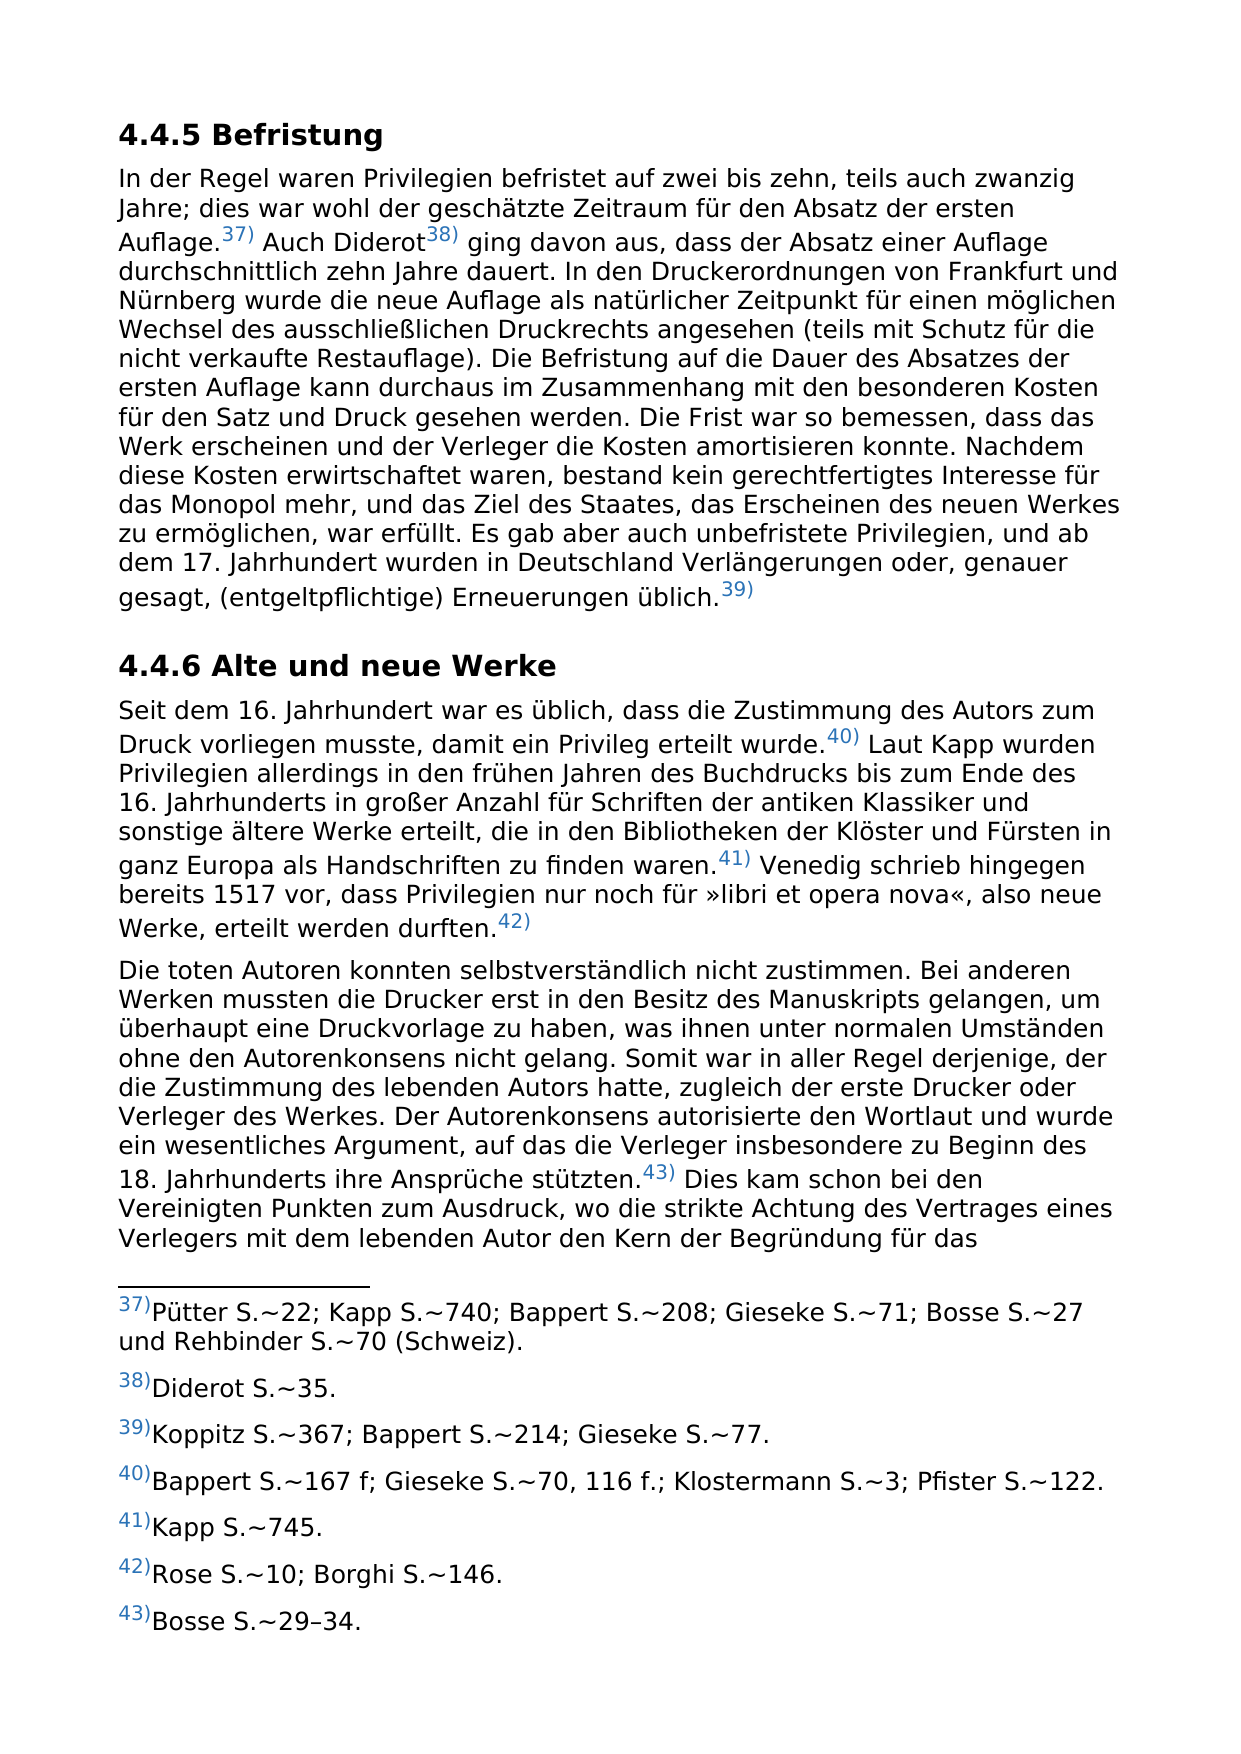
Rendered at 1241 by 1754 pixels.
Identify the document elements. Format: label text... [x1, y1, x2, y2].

text Seit dem 16. Jahrhundert war es üblich, dass die Zustimmung des Autors zum Druck vorliegen musste, damit ein Privileg erteilt wurde. Laut Kapp wurden Privilegien allerdings in den frühen Jahren des Buchdrucks bis zum Ende des 16. Jahrhunderts in großer Anzahl für Schriften der antiken Klassiker und sonstige ältere Werke erteilt, die in den Bibliotheken der Klöster und Fürsten in ganz Europa als Handschriften zu finden waren. Venedig schrieb hingegen bereits 1517 vor, dass Privilegien nur noch für »libri et opera nova«, also neue Werke, erteilt werden durften. [118, 696, 1122, 944]
text In der Regel waren Privilegien befristet auf zwei bis zehn, teils auch zwanzig Jahre; dies war wohl der geschätzte Zeitraum für den Absatz der ersten Auflage. Auch Diderot ging davon aus, dass der Absatz einer Auflage durchschnittlich zehn Jahre dauert. In den Druckerordnungen von Frankfurt und Nürnberg wurde die neue Auflage als natürlicher Zeitpunkt für einen möglichen Wechsel des ausschließlichen Druckrechts angesehen (teils mit Schutz für die nicht verkaufte Restauflage). Die Befristung auf die Dauer des Absatzes der ersten Auflage kann durchaus im Zusammenhang mit den besonderen Kosten für den Satz und Druck gesehen werden. Die Frist war so bemessen, dass das Werk erscheinen und der Verleger die Kosten amortisieren konnte. Nachdem diese Kosten erwirtschaftet waren, bestand kein gerechtfertigtes Interesse für das Monopol mehr, und das Ziel des Staates, das Erscheinen des neuen Werkes zu ermöglichen, war erfüllt. Es gab aber auch unbefristete Privilegien, und ab dem 17. Jahrhundert wurden in Deutschland Verlängerungen oder, genauer gesagt, (entgeltpflichtige) Erneuerungen üblich. [118, 164, 1122, 612]
text Koppitz S.~367; Bappert S.~214; Gieseke S.~77. [118, 1416, 1122, 1449]
subtitle 4.4.6 Alte und neue Werke [118, 649, 1122, 683]
subtitle 4.4.5 Befristung [118, 118, 1122, 152]
text Diderot S.~35. [118, 1369, 1122, 1403]
text Pütter S.~22; Kapp S.~740; Bappert S.~208; Gieseke S.~71; Bosse S.~27 und Rehbinder S.~70 (Schweiz). [118, 1293, 1122, 1356]
text Bappert S.~167 f; Gieseke S.~70, 116 f.; Klostermann S.~3; Pfister S.~122. [118, 1462, 1122, 1496]
text Rose S.~10; Borghi S.~146. [118, 1555, 1122, 1589]
text Die toten Autoren konnten selbstverständlich nicht zustimmen. Bei anderen Werken mussten die Drucker erst in den Besitz des Manuskripts gelangen, um überhaupt eine Druckvorlage zu haben, was ihnen unter normalen Umständen ohne den Autorenkonsens nicht gelang. Somit war in aller Regel derjenige, der die Zustimmung des lebenden Autors hatte, zugleich der erste Drucker oder Verleger des Werkes. Der Autorenkonsens autorisierte den Wortlaut und wurde ein wesentliches Argument, auf das die Verleger insbesondere zu Beginn des 18. Jahrhunderts ihre Ansprüche stützten. Dies kam schon bei den Vereinigten Punkten zum Ausdruck, wo die strikte Achtung des Vertrages eines Verlegers mit dem lebenden Autor den Kern der Begründung für das [118, 956, 1122, 1253]
text Bosse S.~29–34. [118, 1602, 1122, 1636]
text Kapp S.~745. [118, 1509, 1122, 1543]
